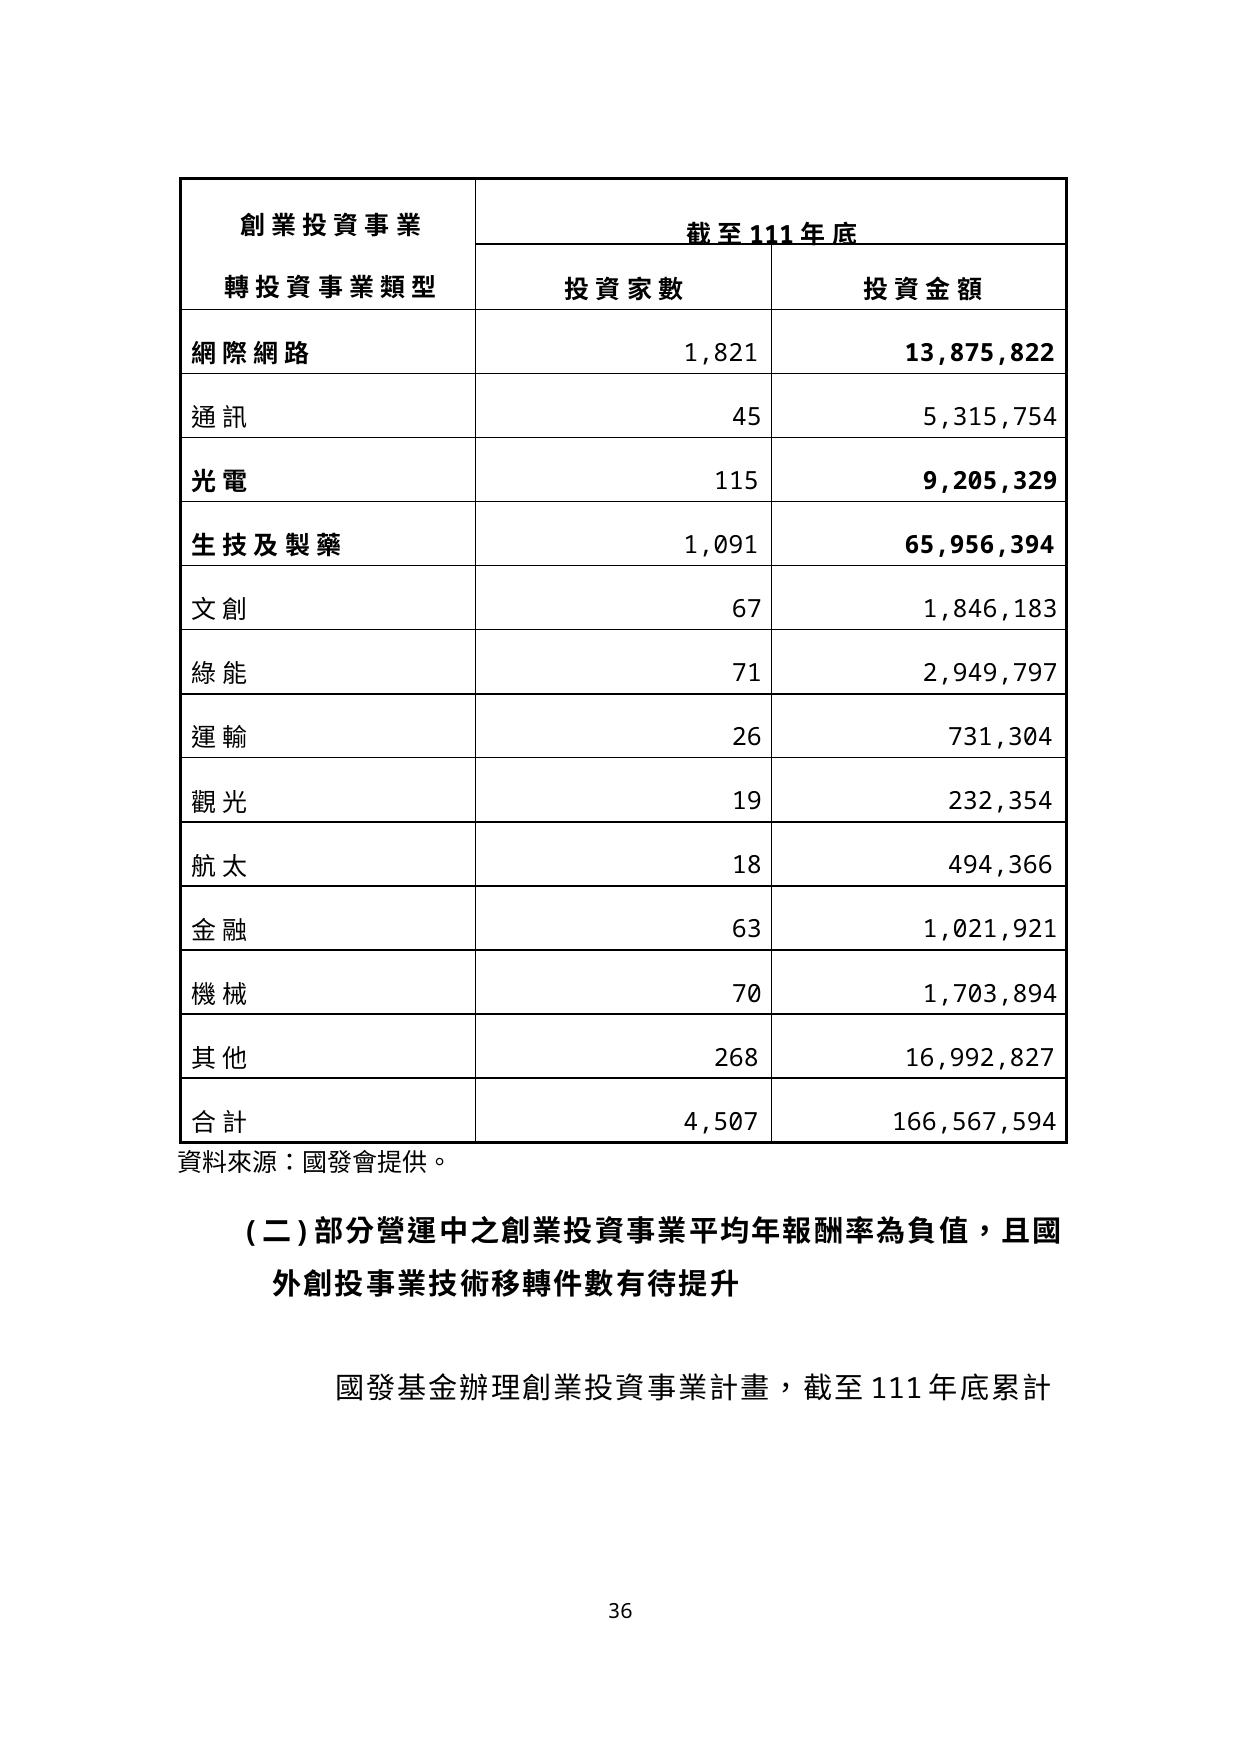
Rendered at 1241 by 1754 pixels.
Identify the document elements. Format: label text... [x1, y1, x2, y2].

table_cell 1,846,183 [772, 566, 1065, 629]
table_cell 生技及製藥 [182, 502, 475, 565]
table_cell 通訊 [182, 374, 475, 437]
table_cell 26 [476, 695, 771, 757]
table_cell 232,354 [772, 758, 1065, 821]
table_cell 731,304 [772, 695, 1065, 757]
table_cell 5,315,754 [772, 374, 1065, 437]
text 資料來源：國發會提供。 [177, 1144, 1063, 1178]
table_cell 1,091 [476, 502, 771, 565]
table_cell 268 [476, 1015, 771, 1077]
table_cell 觀光 [182, 758, 475, 821]
table_cell 494,366 [772, 823, 1065, 885]
table_cell 金融 [182, 887, 475, 949]
table_cell 18 [476, 823, 771, 885]
table_cell 9,205,329 [772, 438, 1065, 501]
table_header 截至111年底 [476, 180, 1065, 243]
table_cell 19 [476, 758, 771, 821]
table_cell 13,875,822 [772, 310, 1065, 372]
table_cell 45 [476, 374, 771, 437]
table_cell 文創 [182, 566, 475, 629]
table_cell 網際網路 [182, 310, 475, 372]
table_cell 63 [476, 887, 771, 949]
table_cell 67 [476, 566, 771, 629]
text (二)部分營運中之創業投資事業平均年報酬率為負值，且國外創投事業技術移轉件數有待提升 [236, 1178, 1063, 1303]
table_cell 航太 [182, 823, 475, 885]
table_cell 綠能 [182, 630, 475, 693]
table_cell 4,507 [476, 1079, 771, 1141]
table_cell 1,021,921 [772, 887, 1065, 949]
table_cell 16,992,827 [772, 1015, 1065, 1077]
table_cell 1,703,894 [772, 951, 1065, 1013]
text 國發基金辦理創業投資事業計畫，截至111年底累計投資創業投資事業98家(39家已清算、59家尚在營運中)，累計投資金額293.88億元，平均年報酬率3.01%（詳表3）。檢視尚在營運之59家創業投資事業，國內創業投資事業平均年報酬率為負值者7家，國外創業投資事業平均年報酬率為負值者11家，合共18家，占比30.51%，其平均年報酬率介於負0.04%至負25.19%間 (詳表4)，營運績效仍待改善。另該基金投資國外創業投資事業之預期目標之一係透過國外投資，引進先進國家技術至國內生根，惟據國發會提供資料，截至111年底尚在營運之國外創投事業，僅大和台日基金(Daiwa Taiwan-Japan Biotech Fund,L.P.)辦理技術移轉2件，容有提升空間，允宜研謀改善並積極推動辦理。 [266, 1303, 1063, 1428]
table_cell 65,956,394 [772, 502, 1065, 565]
table_cell 其他 [182, 1015, 475, 1077]
table_cell 投資金額 [772, 245, 1065, 308]
table_header 創業投資事業 轉投資事業類型 [182, 180, 475, 308]
table_cell 71 [476, 630, 771, 693]
table_cell 1,821 [476, 310, 771, 372]
table_cell 光電 [182, 438, 475, 501]
table_cell 166,567,594 [772, 1079, 1065, 1141]
table_cell 投資家數 [476, 245, 771, 308]
table_cell 115 [476, 438, 771, 501]
table_cell 機械 [182, 951, 475, 1013]
table_cell 運輸 [182, 695, 475, 757]
table_cell 70 [476, 951, 771, 1013]
table_cell 合計 [182, 1079, 475, 1141]
table_cell 2,949,797 [772, 630, 1065, 693]
